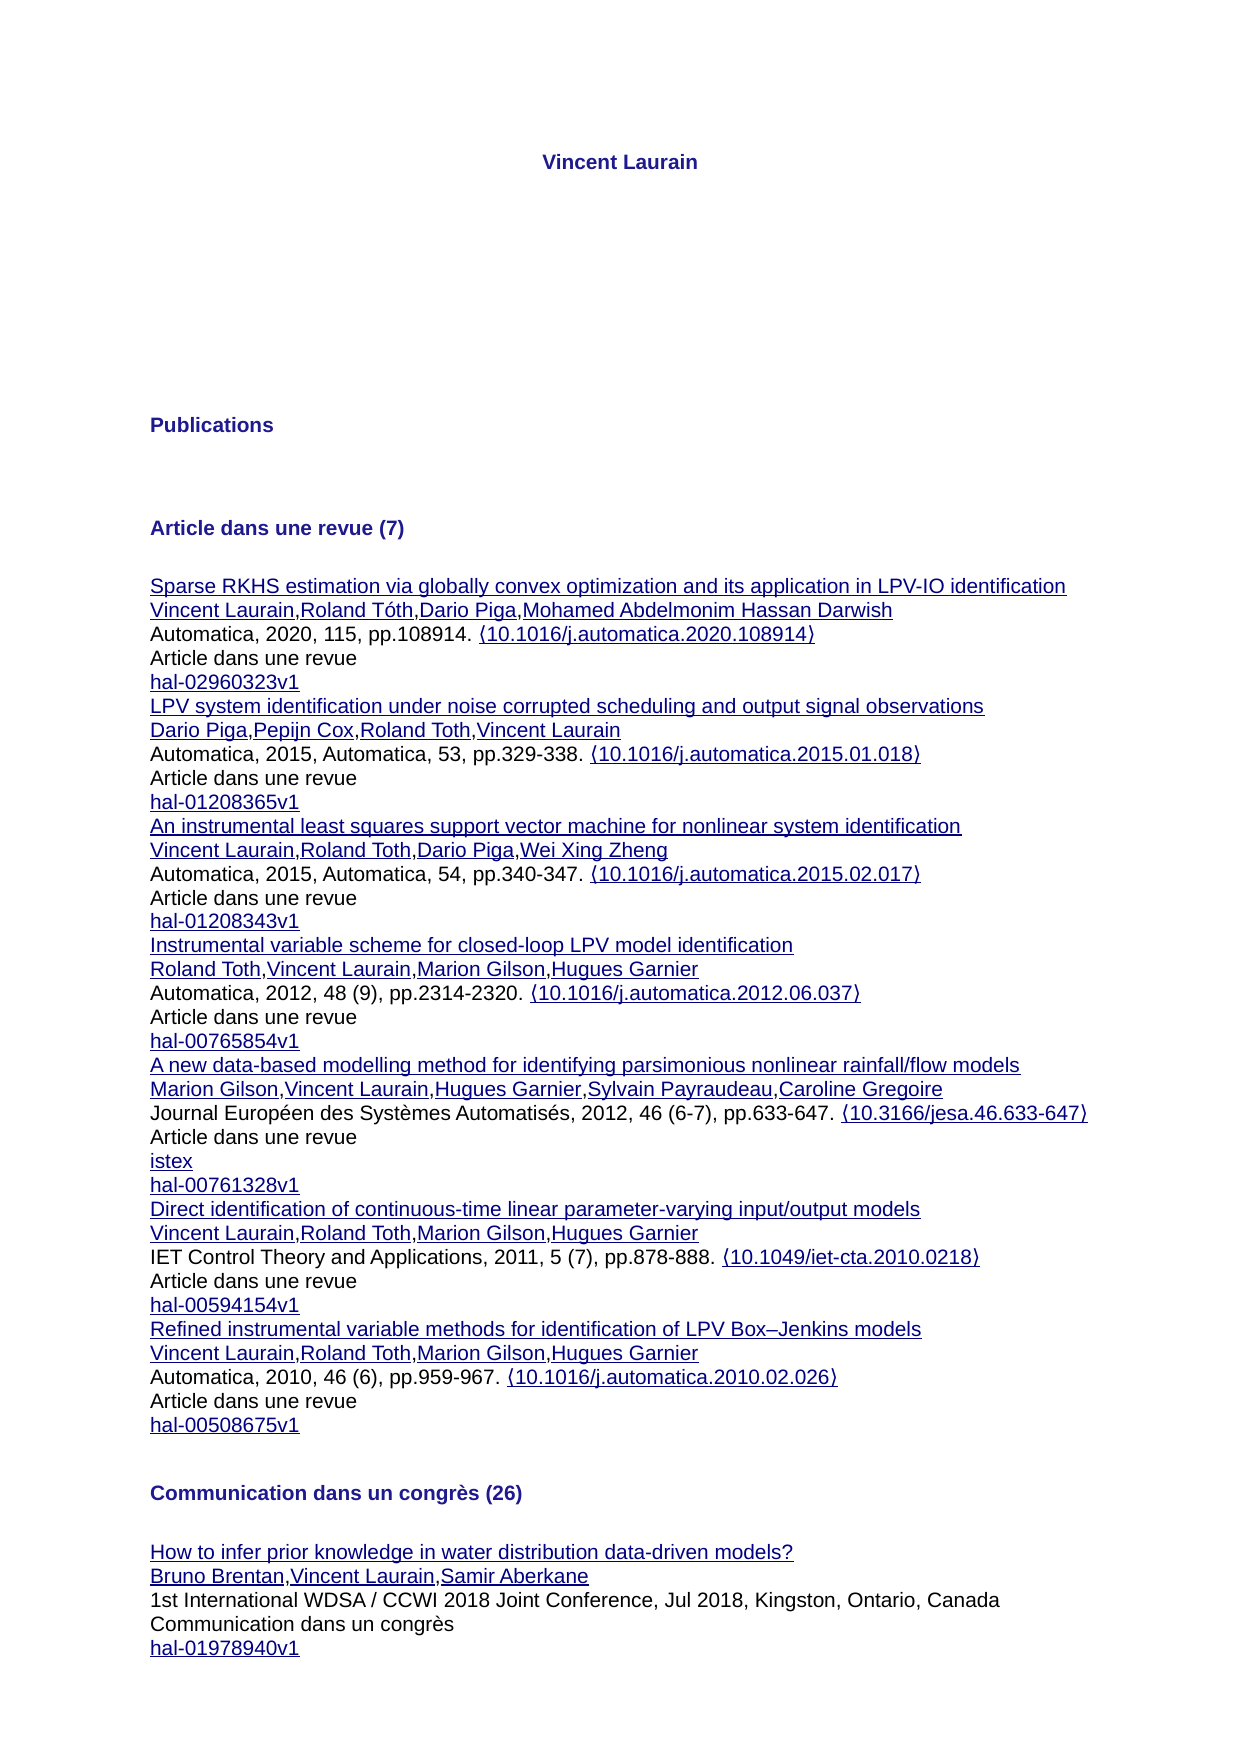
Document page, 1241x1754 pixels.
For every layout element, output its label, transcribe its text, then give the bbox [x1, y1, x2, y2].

subtitle Publications [150, 412, 1090, 436]
table_cell Instrumental variable scheme for closed-loop LPV model identification Roland Toth,Vincent Laurain,Marion Gilson,Hugues Garnier Automatica, 2012, 48 (9), pp.2314-2320. ⟨10.1016/j.automatica.2012.06.037⟩ Article dans une revue hal-00765854v1 [150, 933, 1090, 1053]
subtitle Vincent Laurain [150, 150, 1090, 174]
table_cell LPV system identification under noise corrupted scheduling and output signal observations Dario Piga,Pepijn Cox,Roland Toth,Vincent Laurain Automatica, 2015, Automatica, 53, pp.329-338. ⟨10.1016/j.automatica.2015.01.018⟩ Article dans une revue hal-01208365v1 [150, 694, 1090, 813]
table_header How to infer prior knowledge in water distribution data-driven models? Bruno Brentan,Vincent Laurain,Samir Aberkane 1st International WDSA / CCWI 2018 Joint Conference, Jul 2018, Kingston, Ontario, Canada Communication dans un congrès hal-01978940v1 [150, 1540, 1090, 1659]
table_cell Refined instrumental variable methods for identification of LPV Box–Jenkins models Vincent Laurain,Roland Toth,Marion Gilson,Hugues Garnier Automatica, 2010, 46 (6), pp.959-967. ⟨10.1016/j.automatica.2010.02.026⟩ Article dans une revue hal-00508675v1 [150, 1317, 1090, 1436]
subtitle Communication dans un congrès (26) [150, 1481, 1090, 1505]
table_cell Direct identification of continuous-time linear parameter-varying input/output models Vincent Laurain,Roland Toth,Marion Gilson,Hugues Garnier IET Control Theory and Applications, 2011, 5 (7), pp.878-888. ⟨10.1049/iet-cta.2010.0218⟩ Article dans une revue hal-00594154v1 [150, 1197, 1090, 1317]
table_cell An instrumental least squares support vector machine for nonlinear system identification Vincent Laurain,Roland Toth,Dario Piga,Wei Xing Zheng Automatica, 2015, Automatica, 54, pp.340-347. ⟨10.1016/j.automatica.2015.02.017⟩ Article dans une revue hal-01208343v1 [150, 814, 1090, 933]
table_header Sparse RKHS estimation via globally convex optimization and its application in LPV-IO identification Vincent Laurain,Roland Tóth,Dario Piga,Mohamed Abdelmonim Hassan Darwish Automatica, 2020, 115, pp.108914. ⟨10.1016/j.automatica.2020.108914⟩ Article dans une revue hal-02960323v1 [150, 574, 1090, 694]
table_cell A new data-based modelling method for identifying parsimonious nonlinear rainfall/flow models Marion Gilson,Vincent Laurain,Hugues Garnier,Sylvain Payraudeau,Caroline Gregoire Journal Européen des Systèmes Automatisés, 2012, 46 (6-7), pp.633-647. ⟨10.3166/jesa.46.633-647⟩ Article dans une revue istex hal-00761328v1 [150, 1053, 1090, 1197]
subtitle Article dans une revue (7) [150, 516, 1090, 539]
